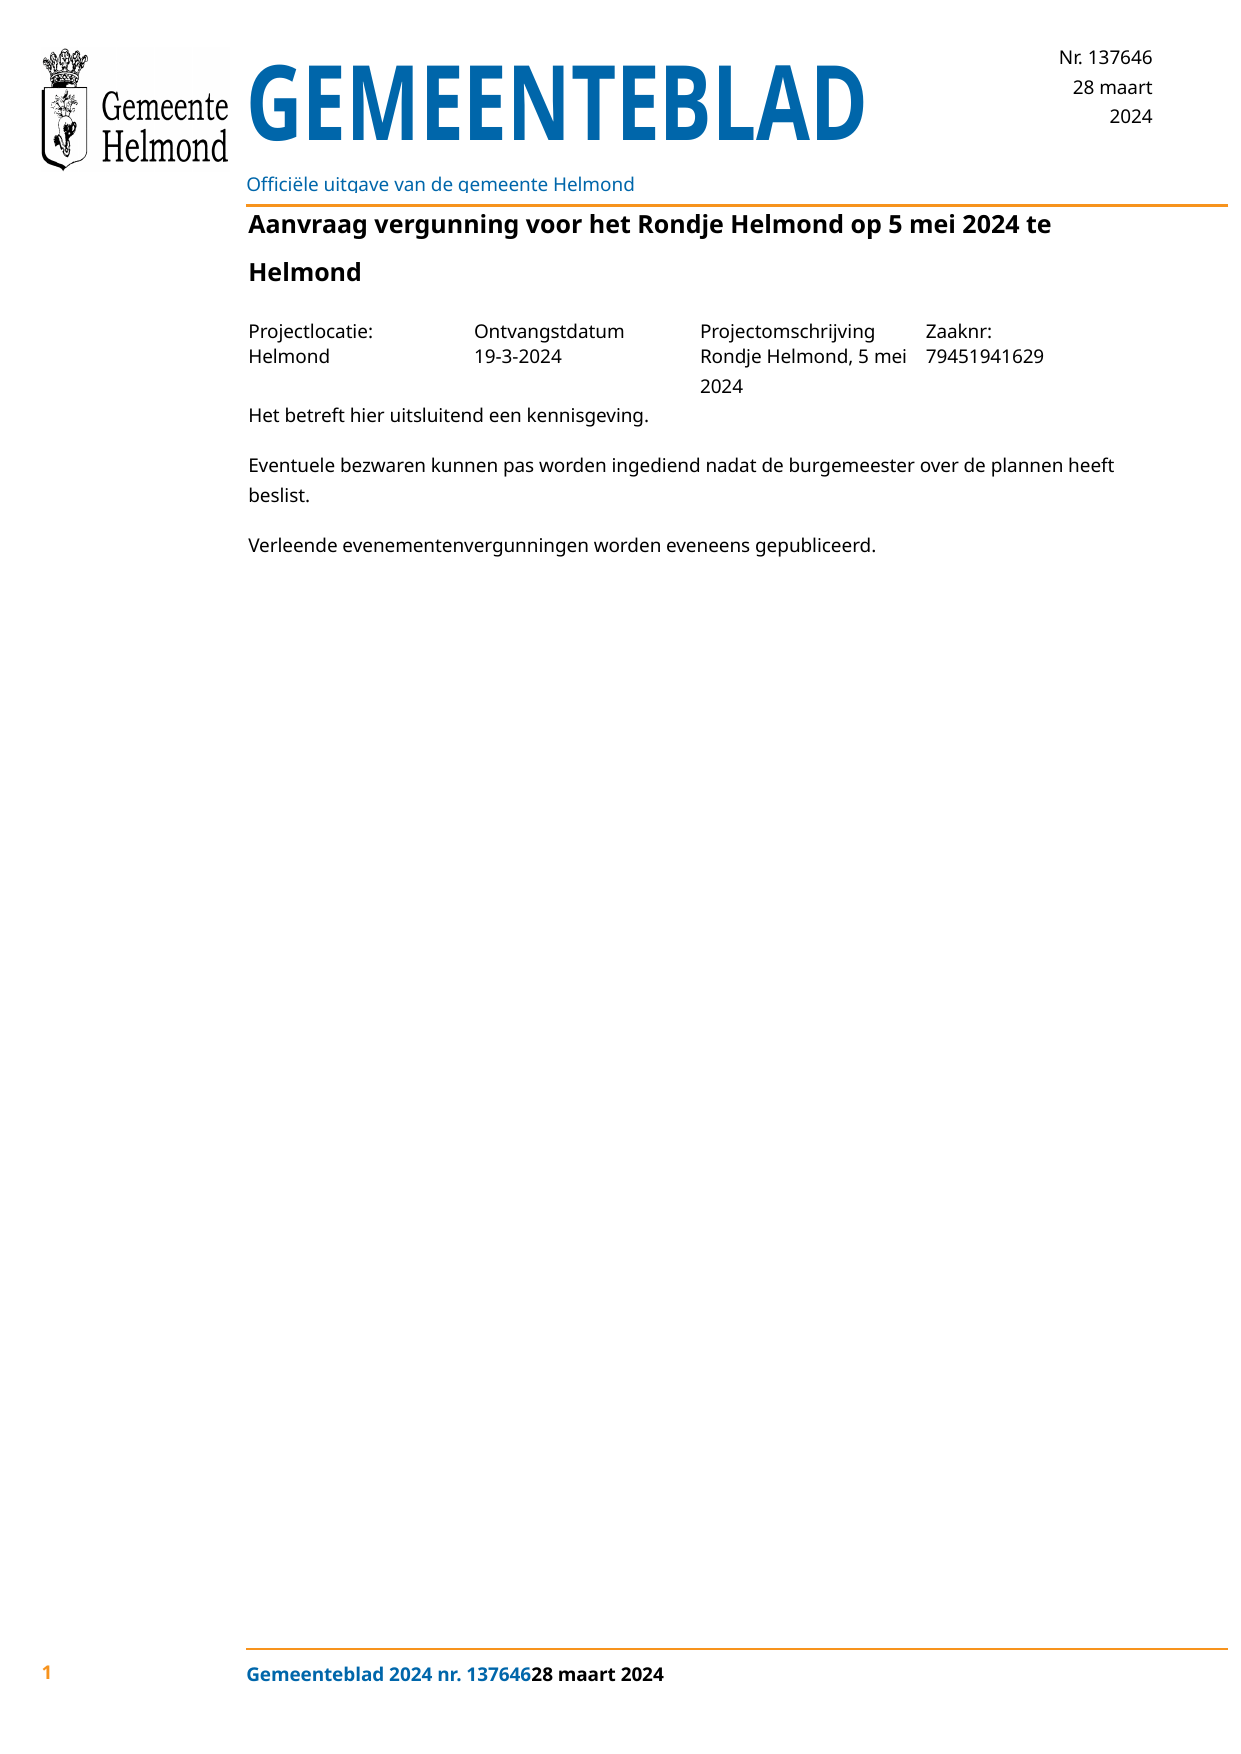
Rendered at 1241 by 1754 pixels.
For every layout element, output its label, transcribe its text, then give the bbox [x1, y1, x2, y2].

picture [41, 47, 231, 172]
text Eventuele bezwaren kunnen pas worden ingediend nadat de burgemeester over de plannen heeft beslist. [248, 453, 1152, 508]
text Aanvraag vergunning voor het Rondje Helmond op 5 mei 2024 te Helmond [248, 207, 1152, 288]
table_header Ontvangstdatum [474, 318, 700, 344]
text Verleende evenementenvergunningen worden eveneens gepubliceerd. [248, 533, 1152, 558]
table_cell Helmond [248, 344, 474, 399]
table_cell 79451941629 [926, 344, 1152, 399]
table_cell Rondje Helmond, 5 mei 2024 [700, 344, 926, 399]
table_header Zaaknr: [926, 318, 1152, 344]
table_cell 19-3-2024 [474, 344, 700, 399]
table_header Projectlocatie: [248, 318, 474, 344]
table_header Projectomschrijving [700, 318, 926, 344]
text Het betreft hier uitsluitend een kennisgeving. [248, 402, 1152, 428]
